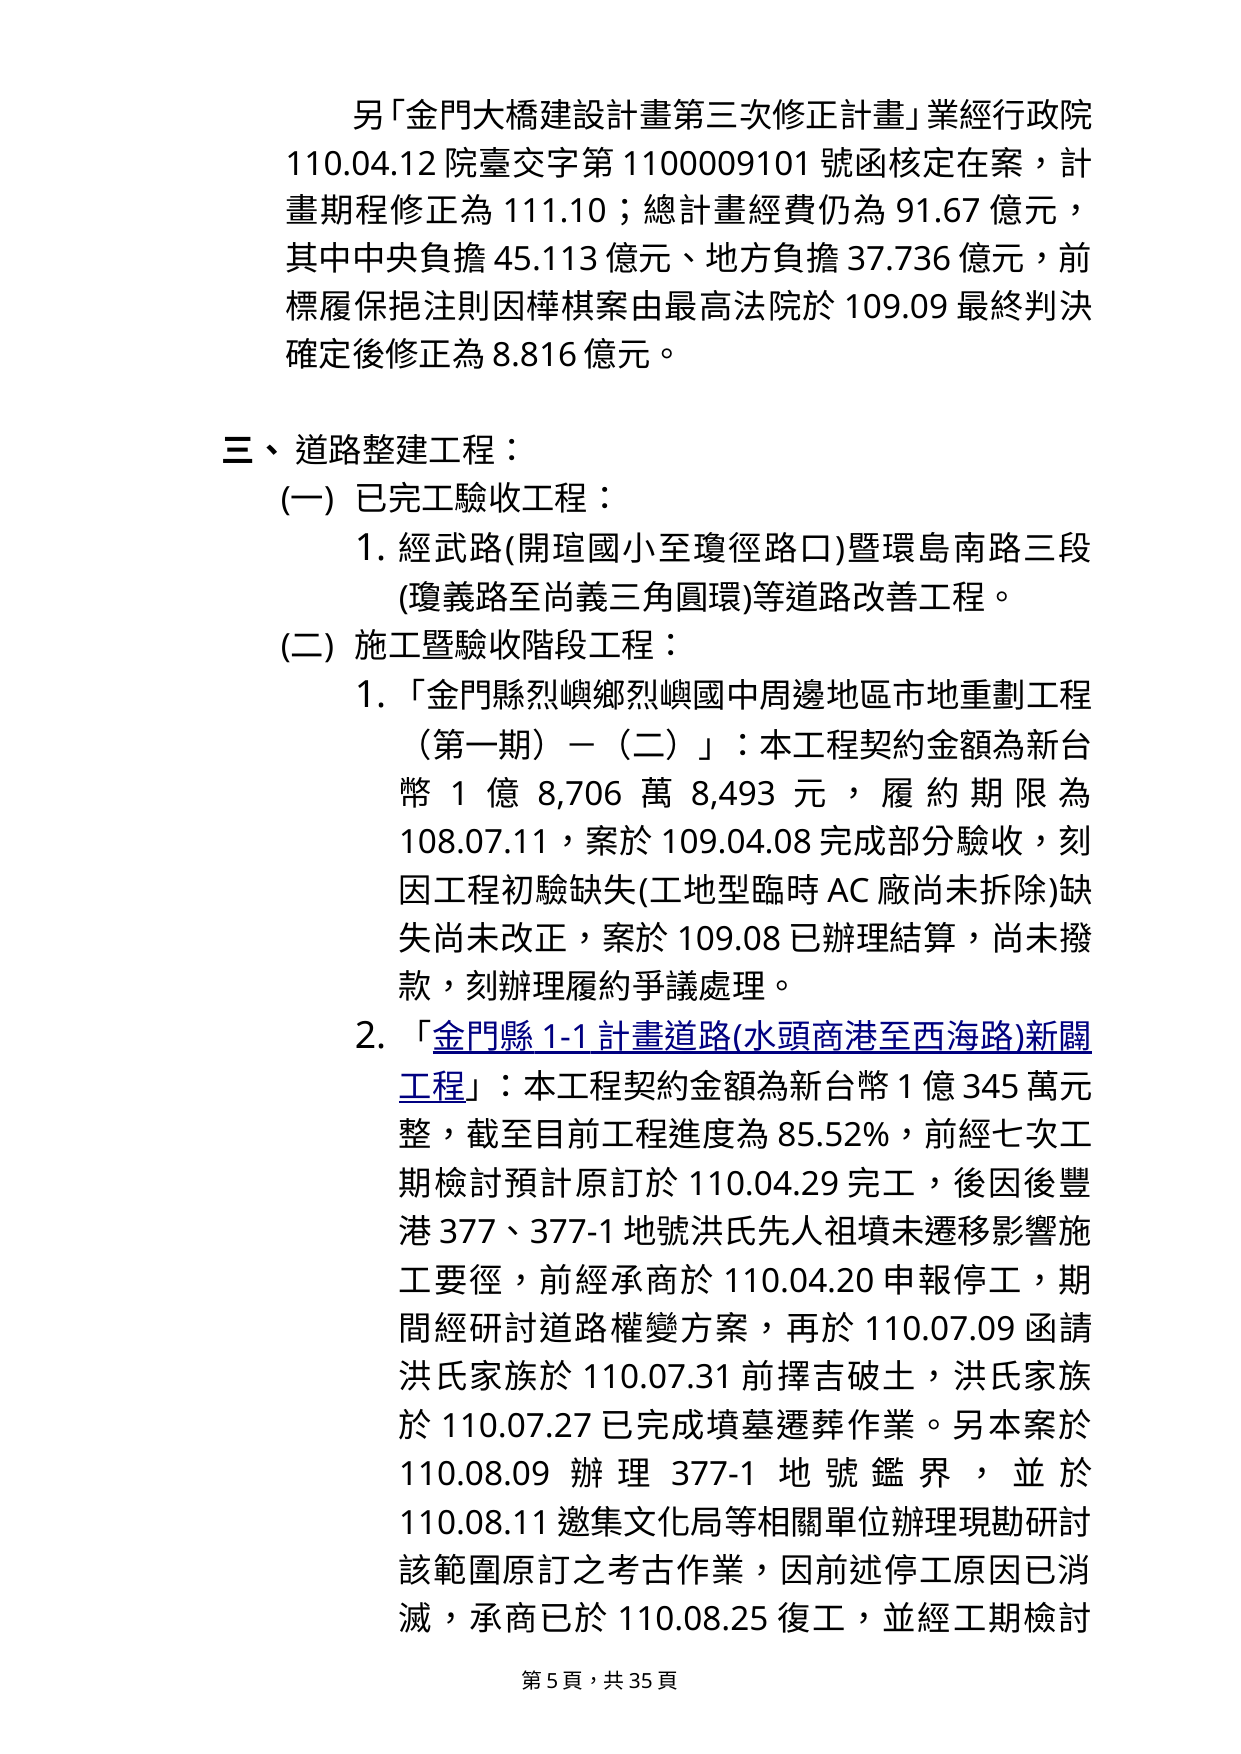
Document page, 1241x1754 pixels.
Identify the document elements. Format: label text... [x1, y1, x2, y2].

list 道路整建工程： [222, 424, 1092, 472]
list 已完工驗收工程： [281, 472, 1092, 520]
list 經武路(開瑄國小至瓊徑路口)暨環島南路三段(瓊義路至尚義三角圓環)等道路改善工程。 [354, 520, 1092, 619]
list 「金門縣1-1計畫道路(水頭商港至西海路)新闢工程」：本工程契約金額為新台幣1億345萬元整，截至目前工程進度為85.52%，前經七次工期檢討預計原訂於110.04.29完工，後因後豐港377、377-1地號洪氏先人祖墳未遷移影響施工要徑，前經承商於110.04.20申報停工，期間經研討道路權變方案，再於110.07.09函請洪氏家族於110.07.31前擇吉破土，洪氏家族於110.07.27已完成墳墓遷葬作業。另本案於110.08.09辦理377-1地號鑑界，並於110.08.11邀集文化局等相關單位辦理現勘研討該範圍原訂之考古作業，因前述停工原因已消滅，承商已於110.08.25復工，並經工期檢討 [354, 1008, 1092, 1641]
list 「金門縣烈嶼鄉烈嶼國中周邊地區市地重劃工程（第一期）－（二）」：本工程契約金額為新台幣1億8,706萬8,493元，履約期限為108.07.11，案於109.04.08完成部分驗收，刻因工程初驗缺失(工地型臨時AC廠尚未拆除)缺失尚未改正，案於109.08已辦理結算，尚未撥款，刻辦理履約爭議處理。 [354, 667, 1092, 1008]
text 另「金門大橋建設計畫第三次修正計畫」業經行政院110.04.12院臺交字第1100009101號函核定在案，計畫期程修正為111.10；總計畫經費仍為91.67億元，其中中央負擔45.113億元、地方負擔37.736億元，前標履保挹注則因樺棋案由最高法院於109.09最終判決確定後修正為8.816億元。 [285, 89, 1092, 376]
list 施工暨驗收階段工程： [281, 619, 1092, 667]
